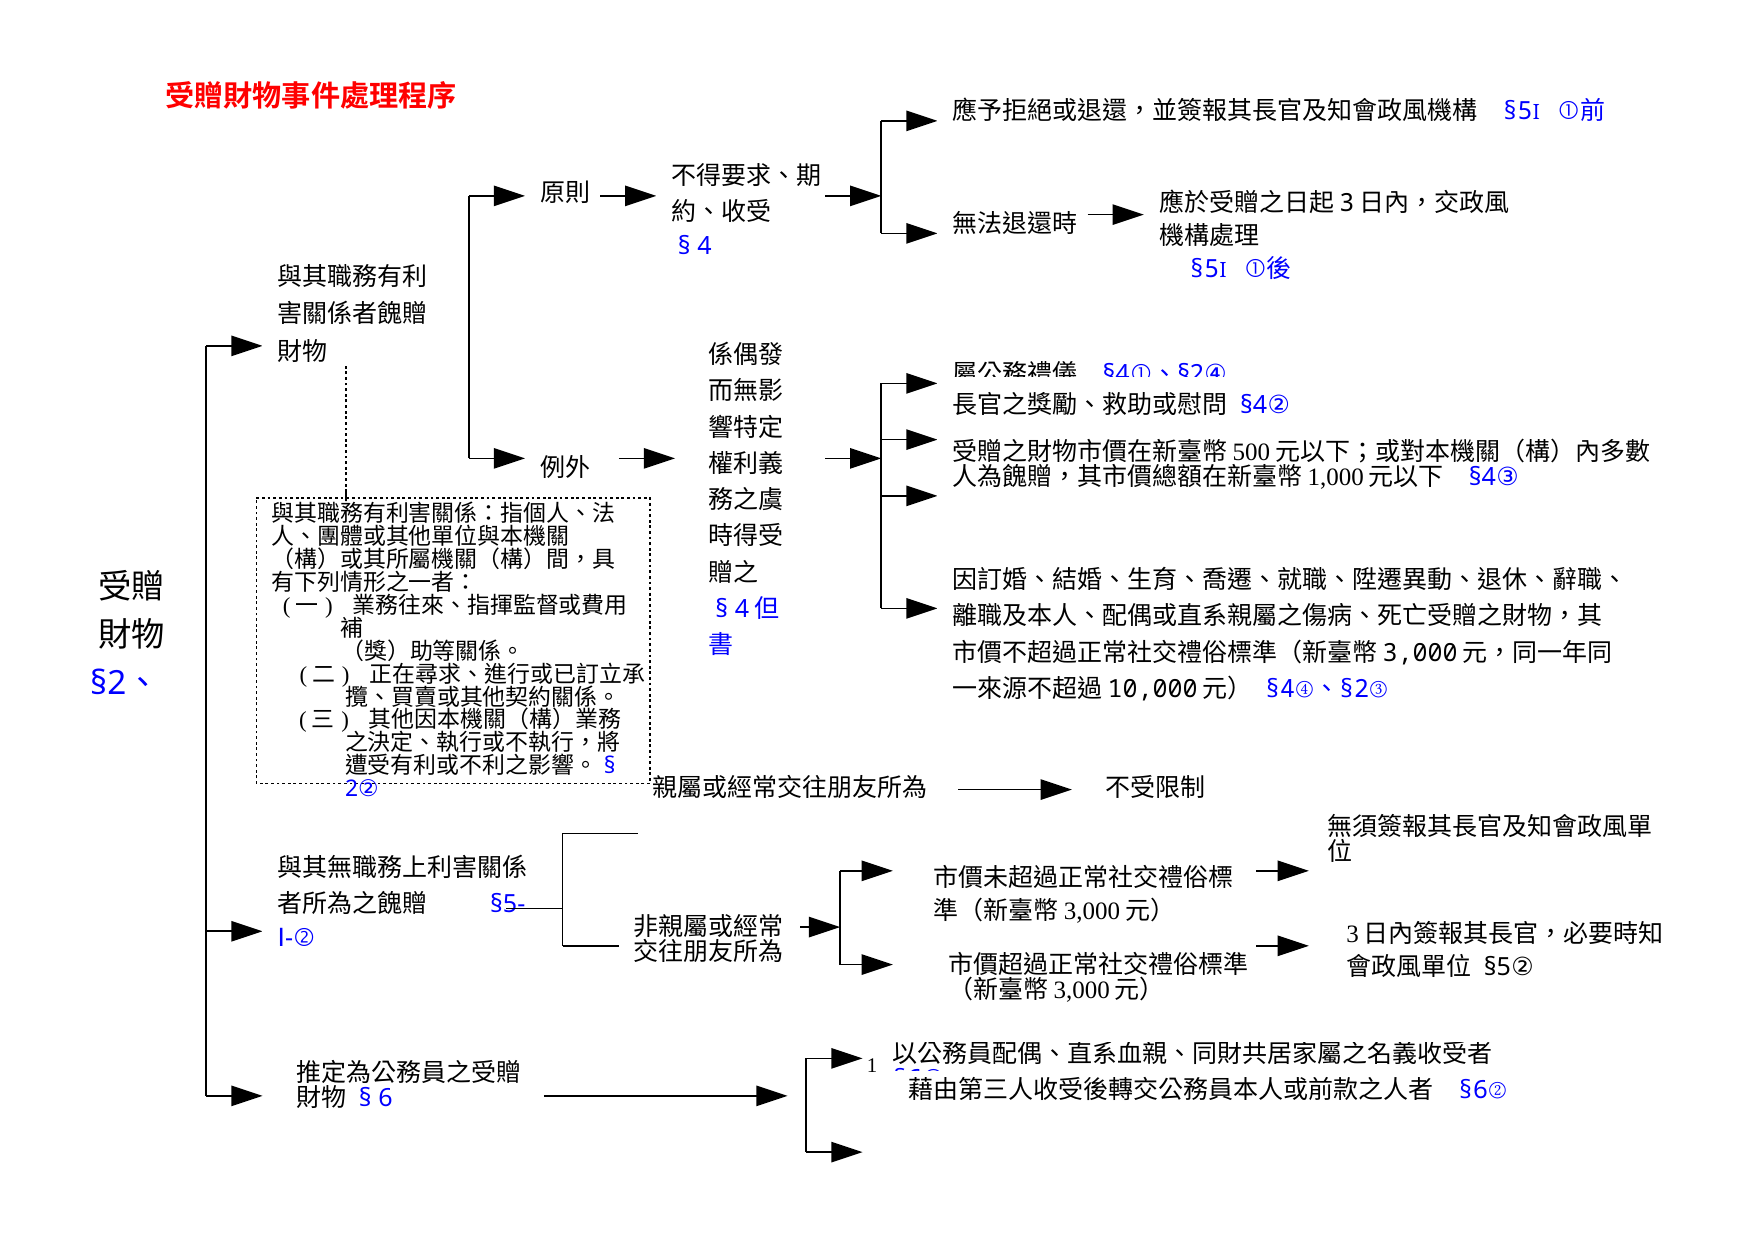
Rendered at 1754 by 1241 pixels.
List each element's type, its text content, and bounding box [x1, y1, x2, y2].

text 以公務員配偶、直系血親、同財共居家屬之名義收受者 §6 [892, 1043, 1556, 1084]
text 受贈之財物市價在新臺幣500元以下；或對本機關（構）內多數人為餽贈，其市價總額在新臺幣1,000元以下 §4③ [952, 441, 1672, 491]
text 係偶發而無影響特定權利義務之虞時得受贈之 [709, 334, 791, 588]
text 無須簽報其長官及知會政風單位 [1327, 816, 1654, 866]
text §2、4 [90, 656, 172, 713]
text 應予拒絕或退還，並簽報其長官及知會政風機構 §5Ⅰ前 [952, 91, 1616, 127]
text 例外 [540, 447, 604, 483]
text §5Ⅰ後 [1159, 251, 1523, 284]
text 應於受贈之日起3日內，交政風機構處理 [1159, 184, 1523, 251]
text 因訂婚、結婚、生育、喬遷、就職、陞遷異動、退休、辭職、離職及本人、配偶或直系親屬之傷病、死亡受贈之財物，其市價不超過正常社交禮俗標準（新臺幣3,000元，同一年同一來源不超過10,000元） §4④、§2③ [952, 559, 1616, 704]
text 不得要求、期約、收受 [671, 155, 824, 228]
text 藉由第三人收受後轉交公務員本人或前款之人者 §6② [908, 1078, 1522, 1103]
text 市價超過正常社交禮俗標準（新臺幣3,000元） [948, 953, 1248, 1003]
text 無法退還時 [952, 203, 1091, 239]
text 受贈財物事件處理程序 [165, 72, 510, 114]
text 屬公務禮儀 §4、§2④ [952, 353, 1297, 377]
text 非親屬或經常交往朋友所為 [634, 916, 785, 966]
text § 4但書 [709, 588, 791, 661]
text 推定為公務員之受贈財物 § 6 [296, 1062, 529, 1112]
text 長官之獎勵、救助或慰問 §4② [952, 384, 1429, 421]
text 與其職務有利害關係者餽贈財物 [277, 255, 435, 368]
text 市價未超過正常社交禮俗標準（新臺幣3,000元） [934, 859, 1249, 926]
text 財物 [90, 608, 172, 656]
text 受贈 [90, 559, 172, 608]
text 原則 [540, 172, 604, 208]
text 3日內簽報其長官，必要時知會政風單位 §5② [1346, 916, 1672, 982]
text § 4 [671, 228, 824, 262]
text 與其無職務上利害關係者所為之餽贈 §5-Ⅰ- [277, 847, 529, 954]
